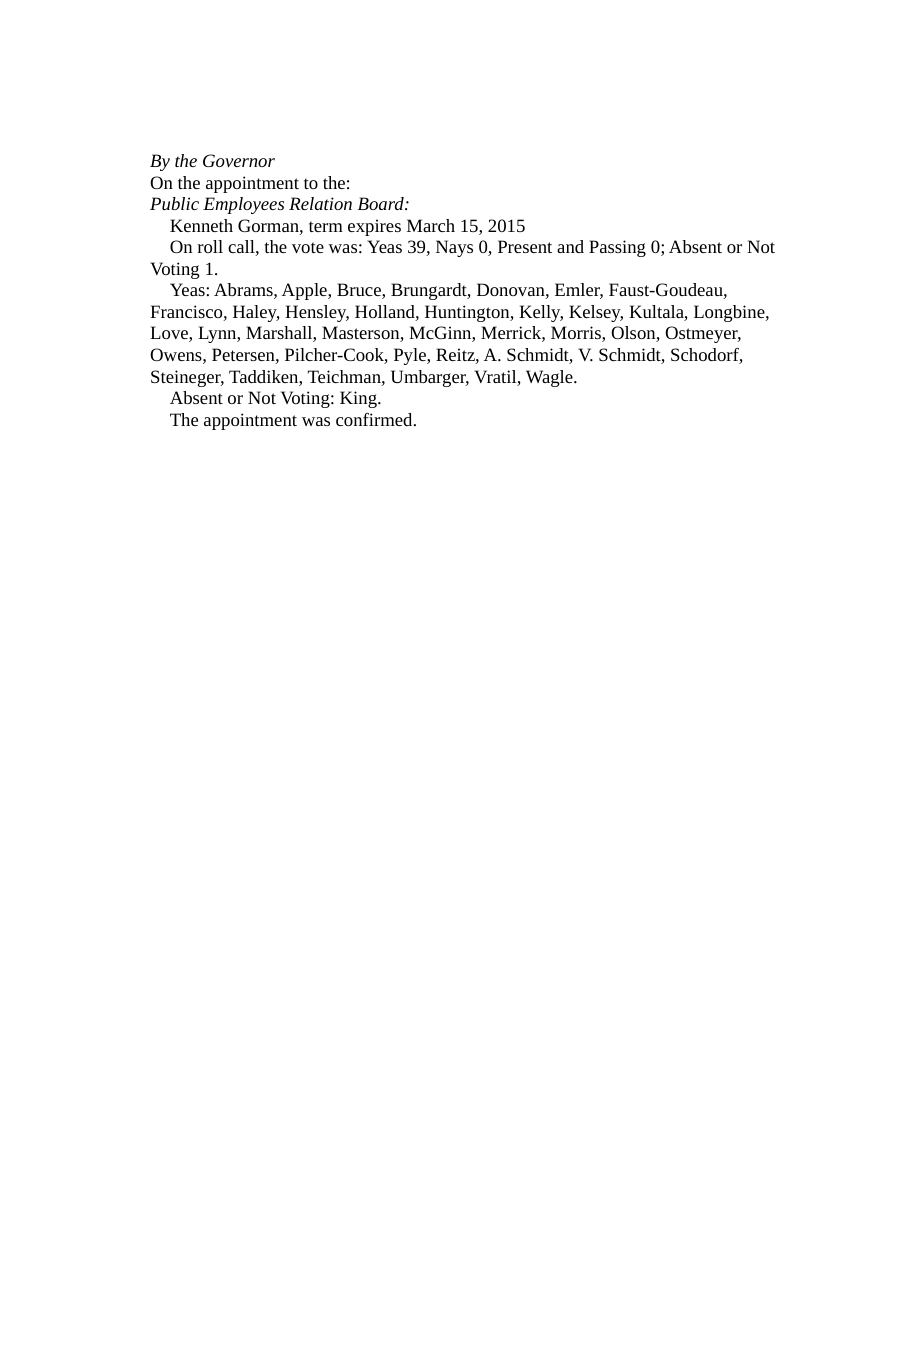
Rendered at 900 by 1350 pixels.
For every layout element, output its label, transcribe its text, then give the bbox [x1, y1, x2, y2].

text Public Employees Relation Board: [150, 193, 787, 215]
text Kenneth Gorman, term expires March 15, 2015 [150, 215, 787, 236]
text The appointment was confirmed. [150, 409, 787, 430]
text On roll call, the vote was: Yeas 39, Nays 0, Present and Passing 0; Absent or Not Voting 1. [150, 236, 787, 279]
text Absent or Not Voting: King. [150, 387, 787, 409]
text On the appointment to the: [150, 172, 787, 193]
text By the Governor [150, 150, 787, 172]
text Yeas: Abrams, Apple, Bruce, Brungardt, Donovan, Emler, Faust-Goudeau, Francisco, Haley, Hensley, Holland, Huntington, Kelly, Kelsey, Kultala, Longbine, Love, Lynn, Marshall, Masterson, McGinn, Merrick, Morris, Olson, Ostmeyer, Owens, Petersen, Pilcher-Cook, Pyle, Reitz, A. Schmidt, V. Schmidt, Schodorf, Steineger, Taddiken, Teichman, Umbarger, Vratil, Wagle. [150, 279, 787, 387]
